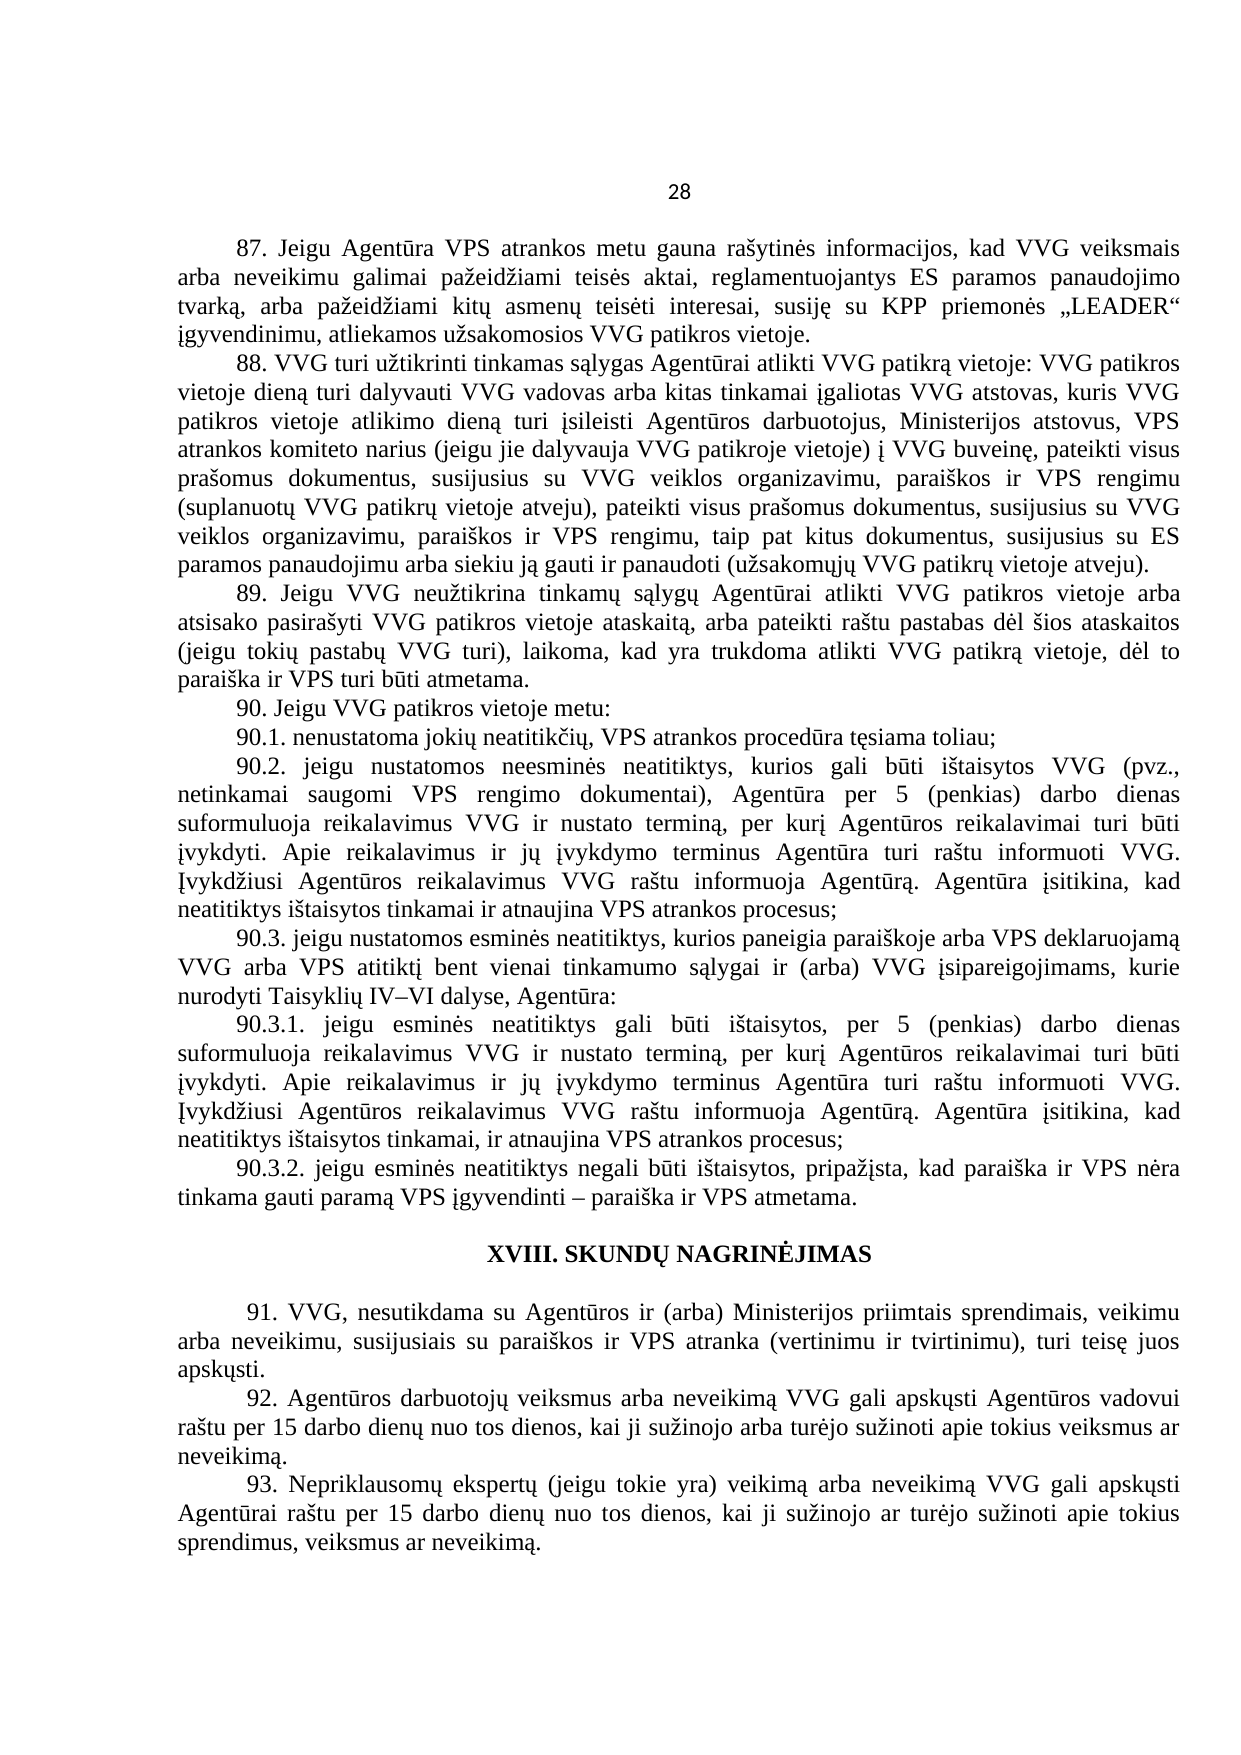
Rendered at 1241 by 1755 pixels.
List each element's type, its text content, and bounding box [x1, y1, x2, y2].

text 90.3. jeigu nustatomos esminės neatitiktys, kurios paneigia paraiškoje arba VPS deklaruojamą VVG arba VPS atitiktį bent vienai tinkamumo sąlygai ir (arba) VVG įsipareigojimams, kurie nurodyti Taisyklių IV–VI dalyse, Agentūra: [177, 923, 1181, 1009]
text 90. Jeigu VVG patikros vietoje metu: [177, 693, 1181, 722]
text 88. VVG turi užtikrinti tinkamas sąlygas Agentūrai atlikti VVG patikrą vietoje: VVG patikros vietoje dieną turi dalyvauti VVG vadovas arba kitas tinkamai įgaliotas VVG atstovas, kuris VVG patikros vietoje atlikimo dieną turi įsileisti Agentūros darbuotojus, Ministerijos atstovus, VPS atrankos komiteto narius (jeigu jie dalyvauja VVG patikroje vietoje) į VVG buveinę, pateikti visus prašomus dokumentus, susijusius su VVG veiklos organizavimu, paraiškos ir VPS rengimu (suplanuotų VVG patikrų vietoje atveju), pateikti visus prašomus dokumentus, susijusius su VVG veiklos organizavimu, paraiškos ir VPS rengimu, taip pat kitus dokumentus, susijusius su ES paramos panaudojimu arba siekiu ją gauti ir panaudoti (užsakomųjų VVG patikrų vietoje atveju). [177, 348, 1181, 578]
text 90.3.1. jeigu esminės neatitiktys gali būti ištaisytos, per 5 (penkias) darbo dienas suformuluoja reikalavimus VVG ir nustato terminą, per kurį Agentūros reikalavimai turi būti įvykdyti. Apie reikalavimus ir jų įvykdymo terminus Agentūra turi raštu informuoti VVG. Įvykdžiusi Agentūros reikalavimus VVG raštu informuoja Agentūrą. Agentūra įsitikina, kad neatitiktys ištaisytos tinkamai, ir atnaujina VPS atrankos procesus; [177, 1009, 1181, 1153]
text 90.2. jeigu nustatomos neesminės neatitiktys, kurios gali būti ištaisytos VVG (pvz., netinkamai saugomi VPS rengimo dokumentai), Agentūra per 5 (penkias) darbo dienas suformuluoja reikalavimus VVG ir nustato terminą, per kurį Agentūros reikalavimai turi būti įvykdyti. Apie reikalavimus ir jų įvykdymo terminus Agentūra turi raštu informuoti VVG. Įvykdžiusi Agentūros reikalavimus VVG raštu informuoja Agentūrą. Agentūra įsitikina, kad neatitiktys ištaisytos tinkamai ir atnaujina VPS atrankos procesus; [177, 751, 1181, 923]
text 87. Jeigu Agentūra VPS atrankos metu gauna rašytinės informacijos, kad VVG veiksmais arba neveikimu galimai pažeidžiami teisės aktai, reglamentuojantys ES paramos panaudojimo tvarką, arba pažeidžiami kitų asmenų teisėti interesai, susiję su KPP priemonės „LEADER“ įgyvendinimu, atliekamos užsakomosios VVG patikros vietoje. [177, 233, 1181, 348]
text XVIII. SKUNDŲ NAGRINĖJIMAS [177, 1239, 1181, 1268]
text 93. Nepriklausomų ekspertų (jeigu tokie yra) veikimą arba neveikimą VVG gali apskųsti Agentūrai raštu per 15 darbo dienų nuo tos dienos, kai ji sužinojo ar turėjo sužinoti apie tokius sprendimus, veiksmus ar neveikimą. [177, 1469, 1181, 1556]
text 92. Agentūros darbuotojų veiksmus arba neveikimą VVG gali apskųsti Agentūros vadovui raštu per 15 darbo dienų nuo tos dienos, kai ji sužinojo arba turėjo sužinoti apie tokius veiksmus ar neveikimą. [177, 1383, 1181, 1469]
text 91. VVG, nesutikdama su Agentūros ir (arba) Ministerijos priimtais sprendimais, veikimu arba neveikimu, susijusiais su paraiškos ir VPS atranka (vertinimu ir tvirtinimu), turi teisę juos apskųsti. [177, 1297, 1181, 1383]
text 89. Jeigu VVG neužtikrina tinkamų sąlygų Agentūrai atlikti VVG patikros vietoje arba atsisako pasirašyti VVG patikros vietoje ataskaitą, arba pateikti raštu pastabas dėl šios ataskaitos (jeigu tokių pastabų VVG turi), laikoma, kad yra trukdoma atlikti VVG patikrą vietoje, dėl to paraiška ir VPS turi būti atmetama. [177, 578, 1181, 693]
text 90.1. nenustatoma jokių neatitikčių, VPS atrankos procedūra tęsiama toliau; [177, 722, 1181, 751]
text 90.3.2. jeigu esminės neatitiktys negali būti ištaisytos, pripažįsta, kad paraiška ir VPS nėra tinkama gauti paramą VPS įgyvendinti – paraiška ir VPS atmetama. [177, 1153, 1181, 1211]
